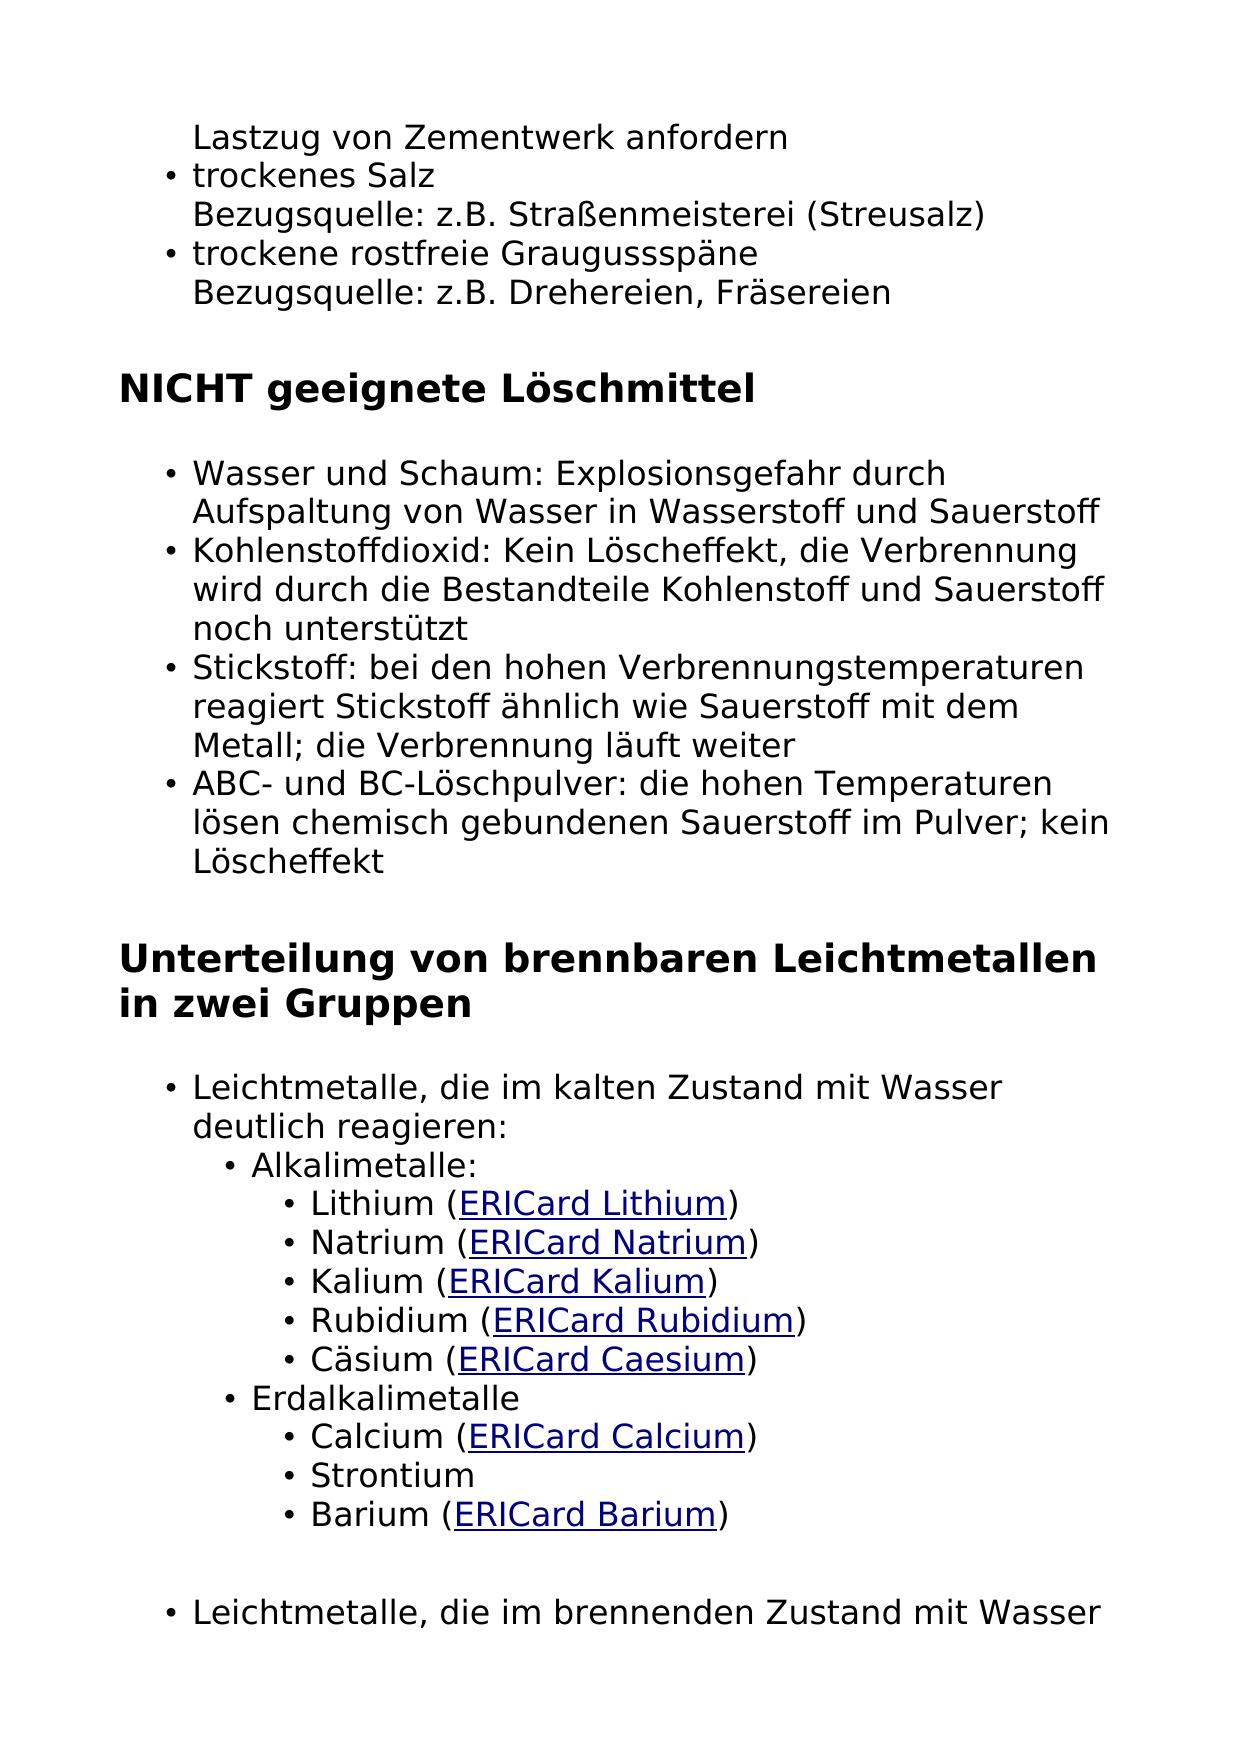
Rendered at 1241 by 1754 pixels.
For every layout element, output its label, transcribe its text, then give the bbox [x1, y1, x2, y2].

subtitle Unterteilung von brennbaren Leichtmetallen in zwei Gruppen [118, 936, 1122, 1026]
list trockene rostfreie Graugussspäne Bezugsquelle: z.B. Drehereien, Fräsereien [177, 235, 1122, 312]
list Leichtmetalle, die im brennenden Zustand mit Wasser [177, 1593, 1122, 1632]
list Erdalkalimetalle [236, 1379, 1122, 1418]
list Kohlenstoffdioxid: Kein Löscheffekt, die Verbrennung wird durch die Bestandteile Kohlenstoff und Sauerstoff noch unterstützt [177, 532, 1122, 648]
list Wasser und Schaum: Explosionsgefahr durch Aufspaltung von Wasser in Wasserstoff und Sauerstoff [177, 454, 1122, 532]
list ABC- und BC-Löschpulver: die hohen Temperaturen lösen chemisch gebundenen Sauerstoff im Pulver; kein Löscheffekt [177, 765, 1122, 881]
list Stickstoff: bei den hohen Verbrennungstemperaturen reagiert Stickstoff ähnlich wie Sauerstoff mit dem Metall; die Verbrennung läuft weiter [177, 648, 1122, 765]
list Strontium [295, 1457, 1122, 1496]
list Leichtmetalle, die im kalten Zustand mit Wasser deutlich reagieren: [177, 1068, 1122, 1146]
list Kalium (ERICard Kalium) [295, 1263, 1122, 1301]
list Cäsium (ERICard Caesium) [295, 1340, 1122, 1379]
list Alkalimetalle: [236, 1146, 1122, 1185]
list trockenes Salz Bezugsquelle: z.B. Straßenmeisterei (Streusalz) [177, 157, 1122, 235]
list Calcium (ERICard Calcium) [295, 1418, 1122, 1457]
subtitle NICHT geeignete Löschmittel [118, 367, 1122, 412]
list Lastzug von Zementwerk anfordern [177, 118, 1122, 157]
list Lithium (ERICard Lithium) [295, 1185, 1122, 1224]
list Barium (ERICard Barium) [295, 1496, 1122, 1534]
list Rubidium (ERICard Rubidium) [295, 1301, 1122, 1340]
list Natrium (ERICard Natrium) [295, 1224, 1122, 1263]
